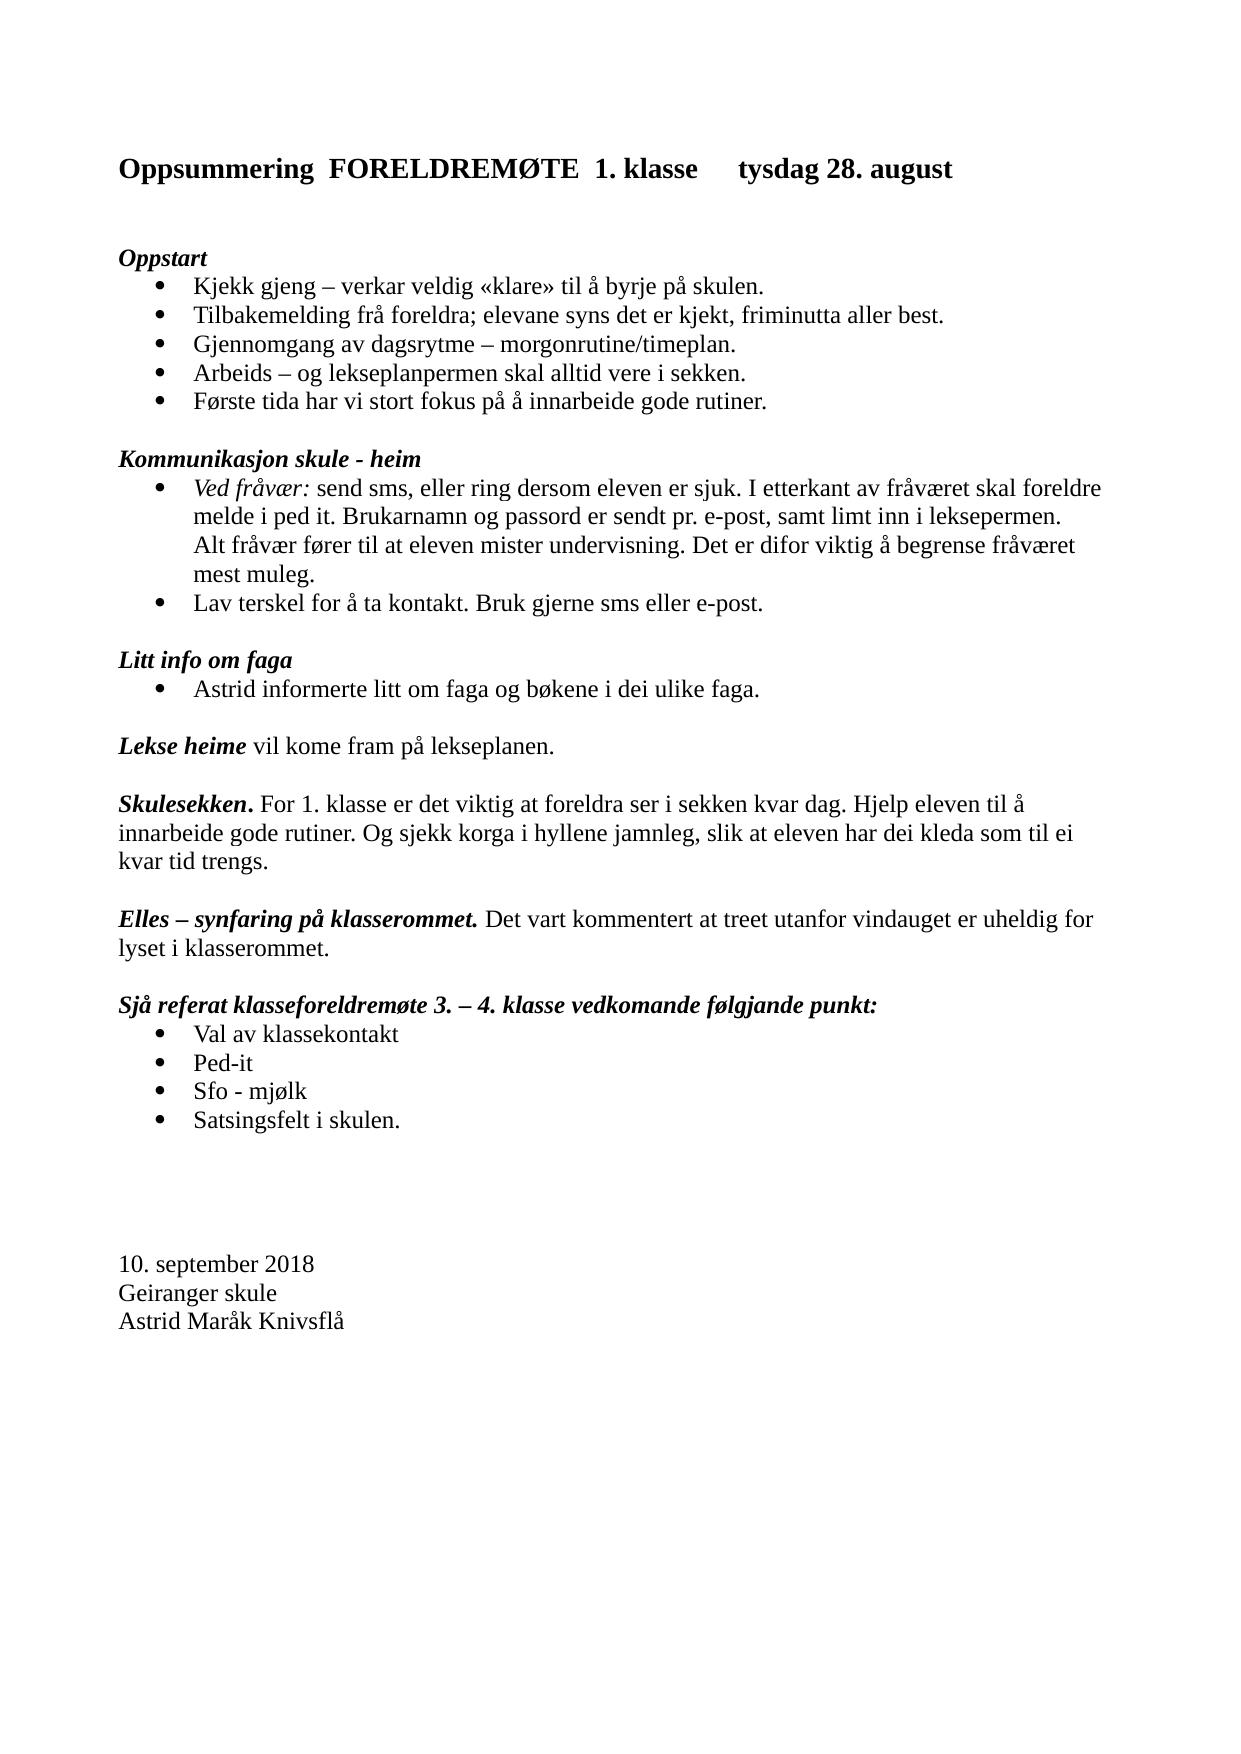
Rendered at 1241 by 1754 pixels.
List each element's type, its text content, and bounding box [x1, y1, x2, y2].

text Geiranger skule [118, 1278, 1122, 1306]
list Ped-it [156, 1048, 1122, 1076]
list Ved fråvær: send sms, eller ring dersom eleven er sjuk. I etterkant av fråværet skal foreldre melde i ped it. Brukarnamn og passord er sendt pr. e-post, samt limt inn i leksepermen. [156, 473, 1122, 530]
text Litt info om faga [118, 645, 1122, 674]
text Oppstart [118, 243, 1122, 271]
list Kjekk gjeng – verkar veldig «klare» til å byrje på skulen. [156, 271, 1122, 300]
text Astrid Maråk Knivsflå [118, 1306, 1122, 1335]
list Satsingsfelt i skulen. [156, 1105, 1122, 1134]
text 10. september 2018 [118, 1249, 1122, 1278]
text Lekse heime vil kome fram på lekseplanen. [118, 731, 1122, 760]
text Elles – synfaring på klasserommet. Det vart kommentert at treet utanfor vindauget er uheldig for lyset i klasserommet. [118, 904, 1122, 961]
list Første tida har vi stort fokus på å innarbeide gode rutiner. [156, 386, 1122, 415]
text Alt fråvær fører til at eleven mister undervisning. Det er difor viktig å begrense fråværet mest muleg. [193, 530, 1122, 588]
list Sfo - mjølk [156, 1076, 1122, 1105]
list Arbeids – og lekseplanpermen skal alltid vere i sekken. [156, 358, 1122, 386]
text Skulesekken. For 1. klasse er det viktig at foreldra ser i sekken kvar dag. Hjelp eleven til å innarbeide gode rutiner. Og sjekk korga i hyllene jamnleg, slik at eleven har dei kleda som til ei kvar tid trengs. [118, 789, 1122, 875]
list Val av klassekontakt [156, 1019, 1122, 1048]
text Oppsummering FORELDREMØTE 1. klasse tysdag 28. august [118, 152, 1122, 185]
list Tilbakemelding frå foreldra; elevane syns det er kjekt, friminutta aller best. [156, 300, 1122, 329]
list Lav terskel for å ta kontakt. Bruk gjerne sms eller e-post. [156, 588, 1122, 616]
text Sjå referat klasseforeldremøte 3. – 4. klasse vedkomande følgjande punkt: [118, 990, 1122, 1019]
text Kommunikasjon skule - heim [118, 444, 1122, 473]
list Gjennomgang av dagsrytme – morgonrutine/timeplan. [156, 329, 1122, 358]
list Astrid informerte litt om faga og bøkene i dei ulike faga. [156, 674, 1122, 703]
